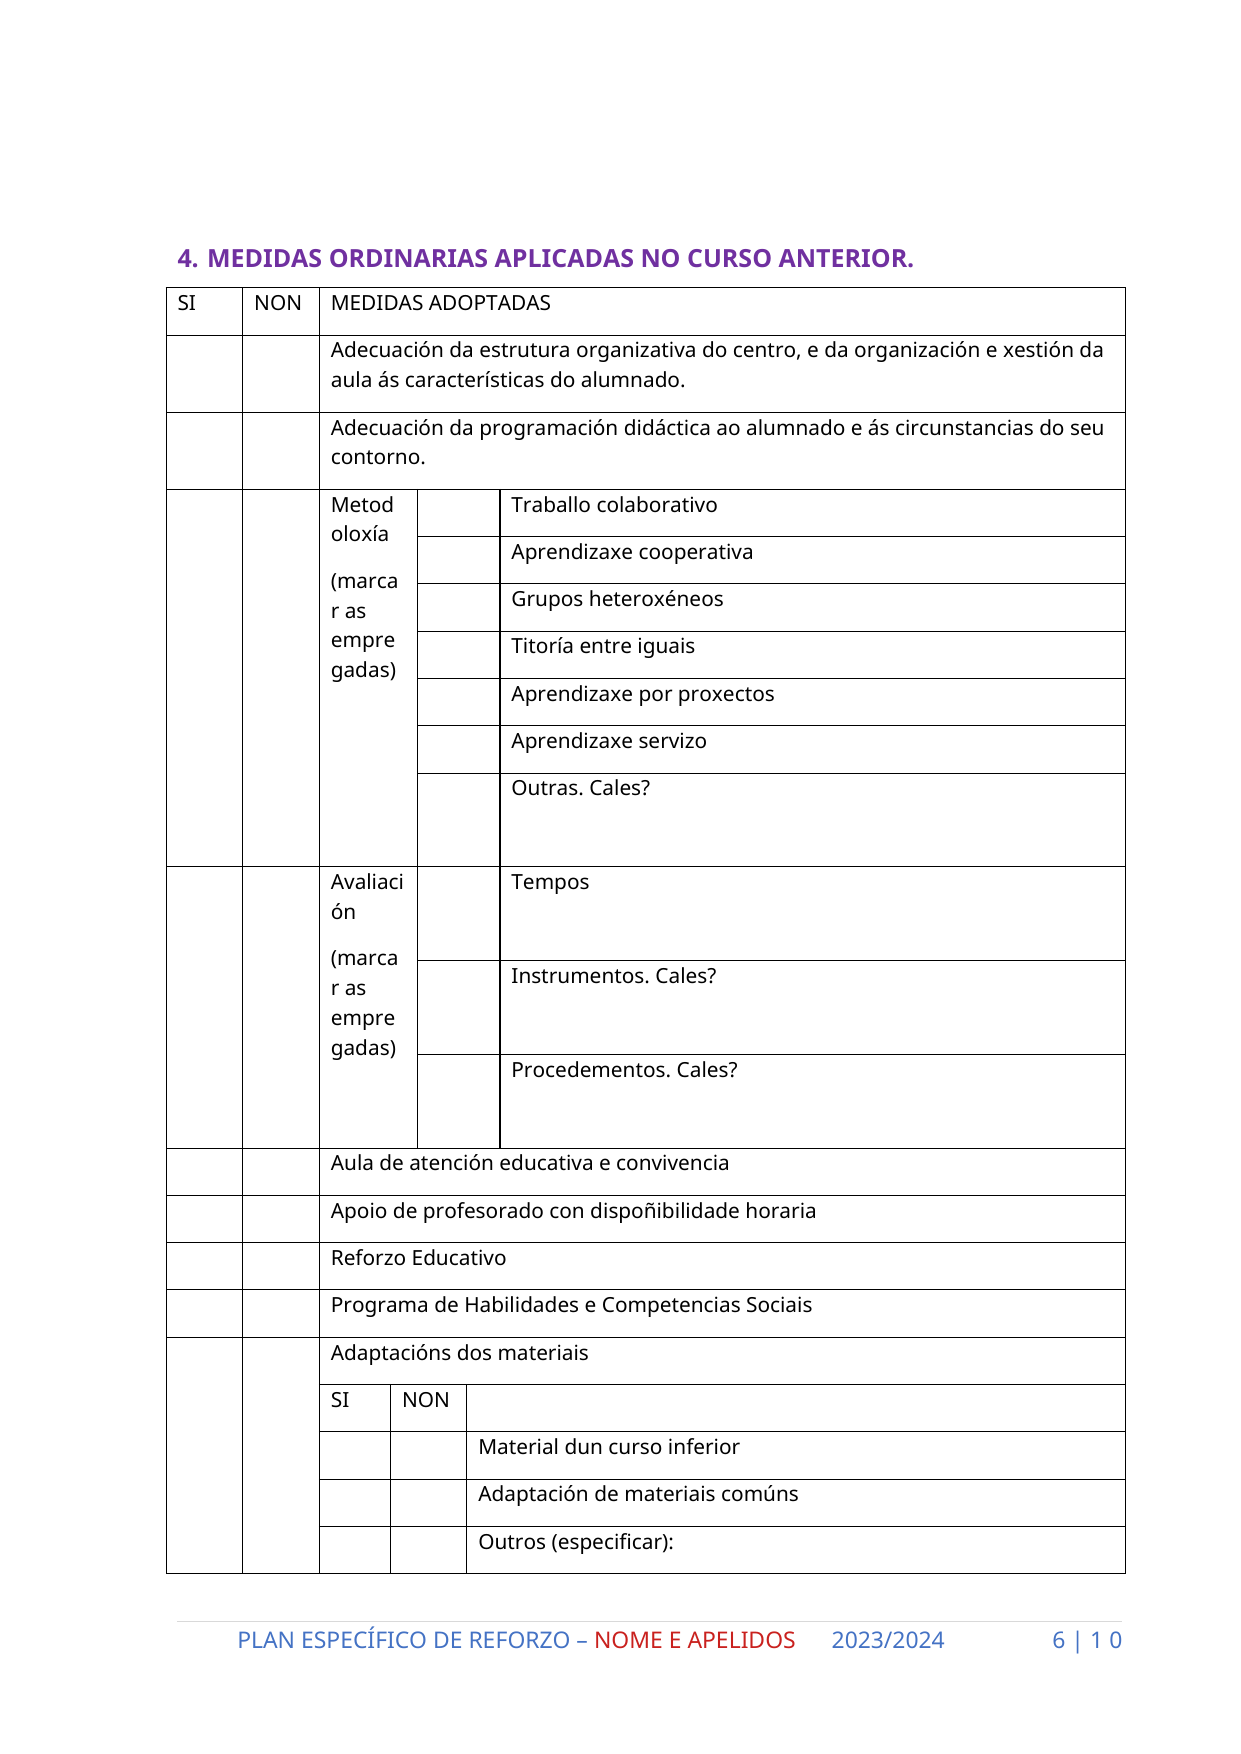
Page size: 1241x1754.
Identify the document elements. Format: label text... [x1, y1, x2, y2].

table_cell Apoio de profesorado con dispoñibilidade horaria [320, 1196, 1125, 1242]
table_cell [418, 490, 499, 536]
subtitle MEDIDAS ORDINARIAS APLICADAS NO CURSO ANTERIOR. [177, 241, 1122, 275]
table_cell [167, 1338, 242, 1573]
table_cell [167, 1243, 242, 1289]
table_cell [243, 1243, 319, 1289]
table_header SI [167, 288, 242, 334]
table_cell [391, 1527, 466, 1573]
table_cell [167, 413, 242, 489]
table_cell [418, 632, 499, 678]
table_cell [391, 1432, 466, 1478]
table_cell [167, 1290, 242, 1337]
table_cell [243, 1290, 319, 1337]
table_cell [418, 961, 499, 1054]
table_cell [243, 336, 319, 412]
table_cell [167, 490, 242, 866]
table_cell Procedementos. Cales? [501, 1055, 1125, 1147]
table_cell NON [391, 1385, 466, 1431]
table_cell [243, 1196, 319, 1242]
table_cell Adaptación de materiais comúns [467, 1480, 1125, 1526]
table_cell Titoría entre iguais [501, 632, 1125, 678]
table_cell [243, 867, 319, 1147]
table_cell Adaptacións dos materiais [320, 1338, 1125, 1384]
table_cell [167, 336, 242, 412]
table_cell [243, 413, 319, 489]
table_cell [167, 867, 242, 1147]
table_header MEDIDAS ADOPTADAS [320, 288, 1125, 334]
table_cell Instrumentos. Cales? [501, 961, 1125, 1054]
table_cell [320, 1527, 390, 1573]
table_cell [243, 1338, 319, 1573]
table_cell Programa de Habilidades e Competencias Sociais [320, 1290, 1125, 1337]
table_cell [320, 1480, 390, 1526]
table_cell [418, 537, 499, 583]
table_cell Outros (especificar): [467, 1527, 1125, 1573]
table_cell Material dun curso inferior [467, 1432, 1125, 1478]
table_cell Avaliación (marcar as empregadas) [320, 867, 417, 1147]
table_cell Adecuación da programación didáctica ao alumnado e ás circunstancias do seu contorno. [320, 413, 1125, 489]
table_cell [418, 1055, 499, 1147]
table_cell [418, 584, 499, 631]
table_cell [418, 726, 499, 772]
table_cell Adecuación da estrutura organizativa do centro, e da organización e xestión da aula ás características do alumnado. [320, 336, 1125, 412]
table_cell [167, 1149, 242, 1195]
table_header NON [243, 288, 319, 334]
table_cell [391, 1480, 466, 1526]
table_cell [418, 679, 499, 725]
table_cell [320, 1432, 390, 1478]
table_cell [167, 1196, 242, 1242]
table_cell [467, 1385, 1125, 1431]
table_cell [243, 490, 319, 866]
table_cell Aprendizaxe por proxectos [501, 679, 1125, 725]
table_cell [418, 867, 499, 960]
table_cell [243, 1149, 319, 1195]
table_cell Traballo colaborativo [501, 490, 1125, 536]
table_cell Tempos [501, 867, 1125, 960]
table_cell Reforzo Educativo [320, 1243, 1125, 1289]
table_cell Grupos heteroxéneos [501, 584, 1125, 631]
table_cell Aprendizaxe servizo [501, 726, 1125, 772]
table_cell [418, 774, 499, 866]
table_cell Aprendizaxe cooperativa [501, 537, 1125, 583]
table_cell Outras. Cales? [501, 774, 1125, 866]
table_cell SI [320, 1385, 390, 1431]
table_cell Aula de atención educativa e convivencia [320, 1149, 1125, 1195]
table_cell Metodoloxía (marcar as empregadas) [320, 490, 417, 866]
